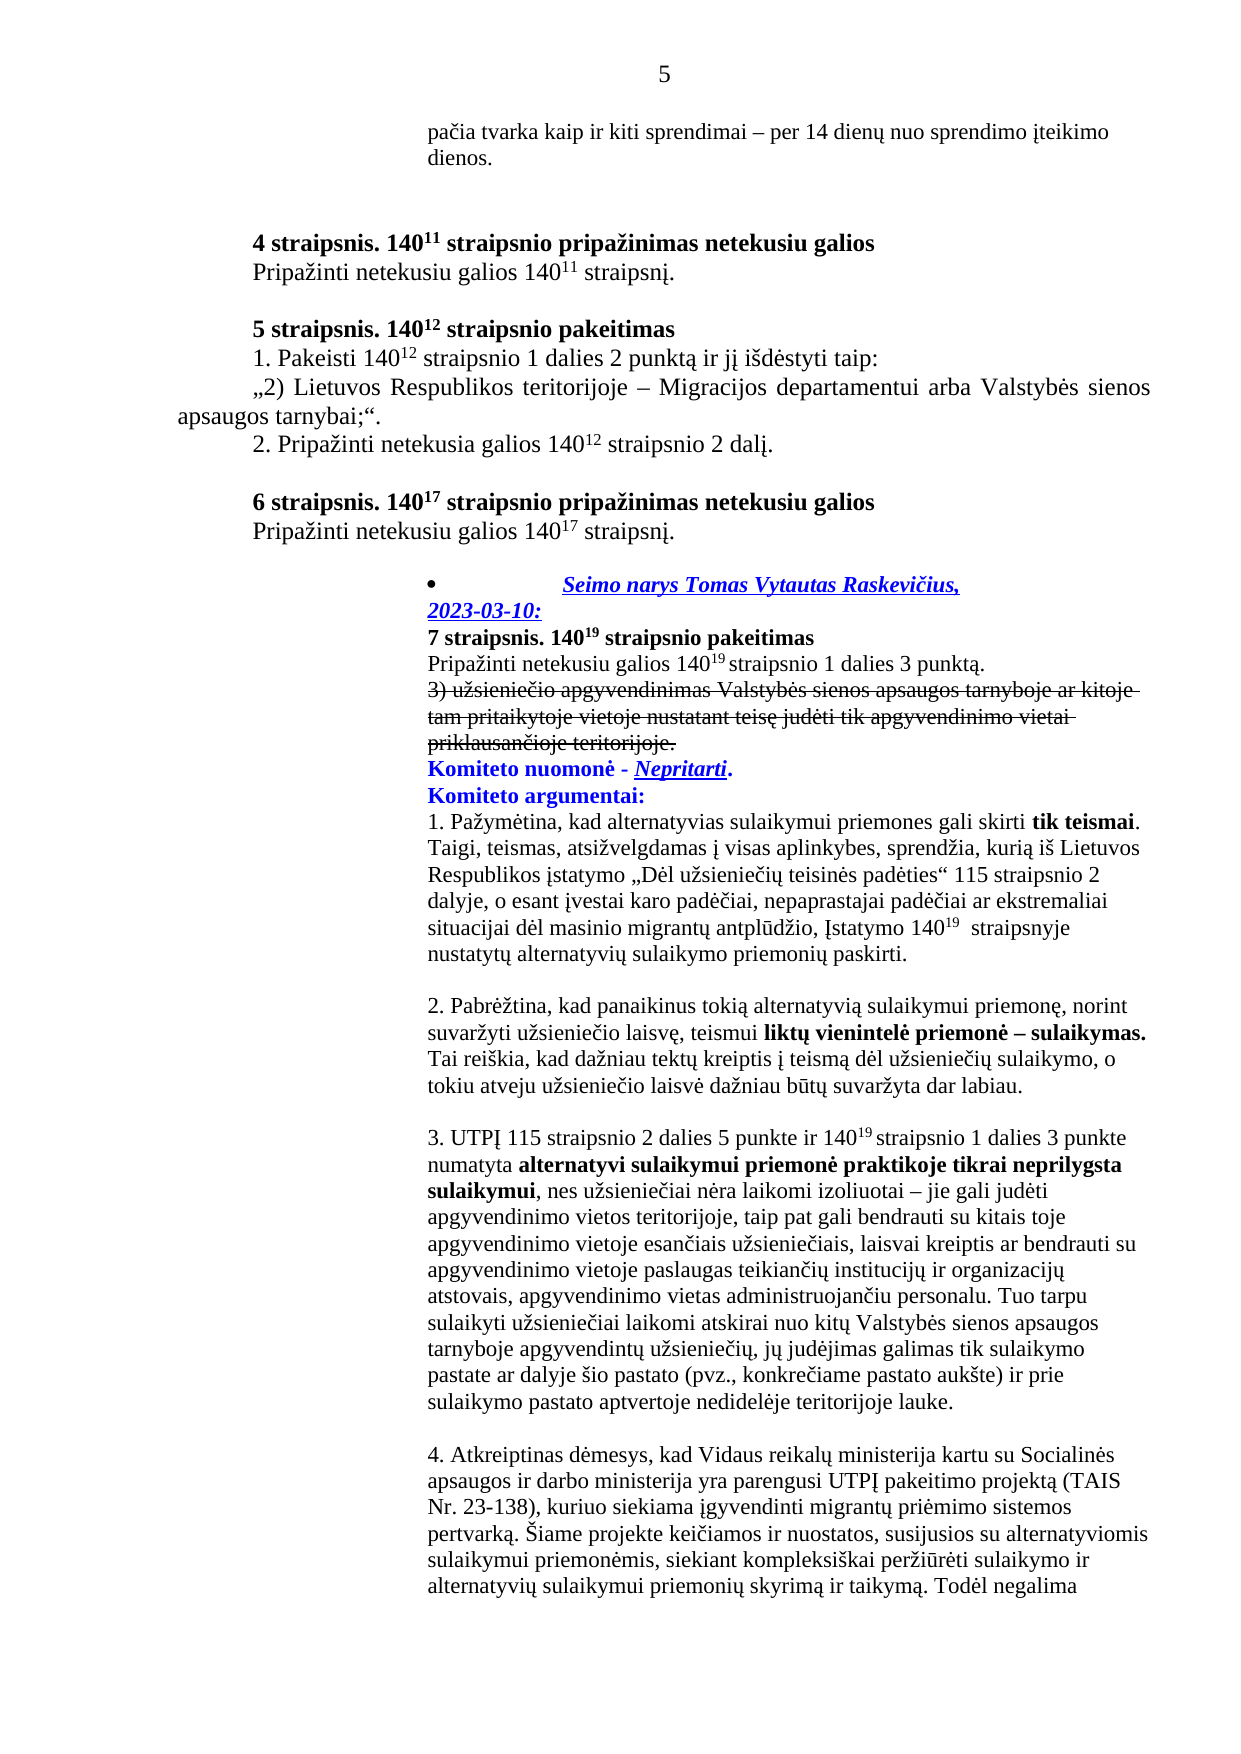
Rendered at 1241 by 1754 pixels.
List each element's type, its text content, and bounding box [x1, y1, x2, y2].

text 1. Pažymėtina, kad alternatyvias sulaikymui priemones gali skirti tik teismai. Taigi, teismas, atsižvelgdamas į visas aplinkybes, sprendžia, kurią iš Lietuvos Respublikos įstatymo „Dėl užsieniečių teisinės padėties“ 115 straipsnio 2 dalyje, o esant įvestai karo padėčiai, nepaprastajai padėčiai ar ekstremaliai situacijai dėl masinio migrantų antplūdžio, Įstatymo 14019 straipsnyje nustatytų alternatyvių sulaikymo priemonių paskirti. [427, 808, 1152, 966]
text Pripažinti netekusiu galios 14011 straipsnį. [177, 257, 1152, 286]
list Seimo narys Tomas Vytautas Raskevičius, 2023-03-10: [427, 571, 1152, 624]
text Komiteto argumentai: [427, 782, 1152, 808]
text 4 straipsnis. 14011 straipsnio pripažinimas netekusiu galios [177, 228, 1152, 257]
text 2. Pripažinti netekusia galios 14012 straipsnio 2 dalį. [177, 429, 1152, 458]
text 6 straipsnis. 14017 straipsnio pripažinimas netekusiu galios [177, 487, 1152, 516]
text 3) užsieniečio apgyvendinimas Valstybės sienos apsaugos tarnyboje ar kitoje tam pritaikytoje vietoje nustatant teisę judėti tik apgyvendinimo vietai priklausančioje teritorijoje. [427, 676, 1152, 755]
text 2. Pabrėžtina, kad panaikinus tokią alternatyvią sulaikymui priemonę, norint suvaržyti užsieniečio laisvę, teismui liktų vienintelė priemonė – sulaikymas. Tai reiškia, kad dažniau tektų kreiptis į teismą dėl užsieniečių sulaikymo, o tokiu atveju užsieniečio laisvė dažniau būtų suvaržyta dar labiau. [427, 993, 1152, 1098]
text 4. Atkreiptinas dėmesys, kad Vidaus reikalų ministerija kartu su Socialinės apsaugos ir darbo ministerija yra parengusi UTPĮ pakeitimo projektą (TAIS Nr. 23-138), kuriuo siekiama įgyvendinti migrantų priėmimo sistemos pertvarką. Šiame projekte keičiamos ir nuostatos, susijusios su alternatyviomis sulaikymui priemonėmis, siekiant kompleksiškai peržiūrėti sulaikymo ir alternatyvių sulaikymui priemonių skyrimą ir taikymą. Todėl negalima [427, 1441, 1152, 1599]
text Pripažinti netekusiu galios 14017 straipsnį. [177, 516, 1152, 544]
text 3. UTPĮ 115 straipsnio 2 dalies 5 punkte ir 14019 straipsnio 1 dalies 3 punkte numatyta alternatyvi sulaikymui priemonė praktikoje tikrai neprilygsta sulaikymui, nes užsieniečiai nėra laikomi izoliuotai – jie gali judėti apgyvendinimo vietos teritorijoje, taip pat gali bendrauti su kitais toje apgyvendinimo vietoje esančiais užsieniečiais, laisvai kreiptis ar bendrauti su apgyvendinimo vietoje paslaugas teikiančių institucijų ir organizacijų atstovais, apgyvendinimo vietas administruojančiu personalu. Tuo tarpu sulaikyti užsieniečiai laikomi atskirai nuo kitų Valstybės sienos apsaugos tarnyboje apgyvendintų užsieniečių, jų judėjimas galimas tik sulaikymo pastate ar dalyje šio pastato (pvz., konkrečiame pastato aukšte) ir prie sulaikymo pastato aptvertoje nedidelėje teritorijoje lauke. [427, 1124, 1152, 1414]
text 1. Pakeisti 14012 straipsnio 1 dalies 2 punktą ir jį išdėstyti taip: [177, 343, 1152, 372]
text 7 straipsnis. 14019 straipsnio pakeitimas [427, 624, 1152, 650]
text „2) Lietuvos Respublikos teritorijoje – Migracijos departamentui arba Valstybės sienos apsaugos tarnybai;“. [177, 372, 1152, 429]
text pačia tvarka kaip ir kiti sprendimai – per 14 dienų nuo sprendimo įteikimo dienos. [427, 118, 1152, 171]
text 5 straipsnis. 14012 straipsnio pakeitimas [177, 314, 1152, 343]
text Pripažinti netekusiu galios 14019 straipsnio 1 dalies 3 punktą. [427, 650, 1152, 676]
text Komiteto nuomonė - Nepritarti. [427, 755, 1152, 782]
